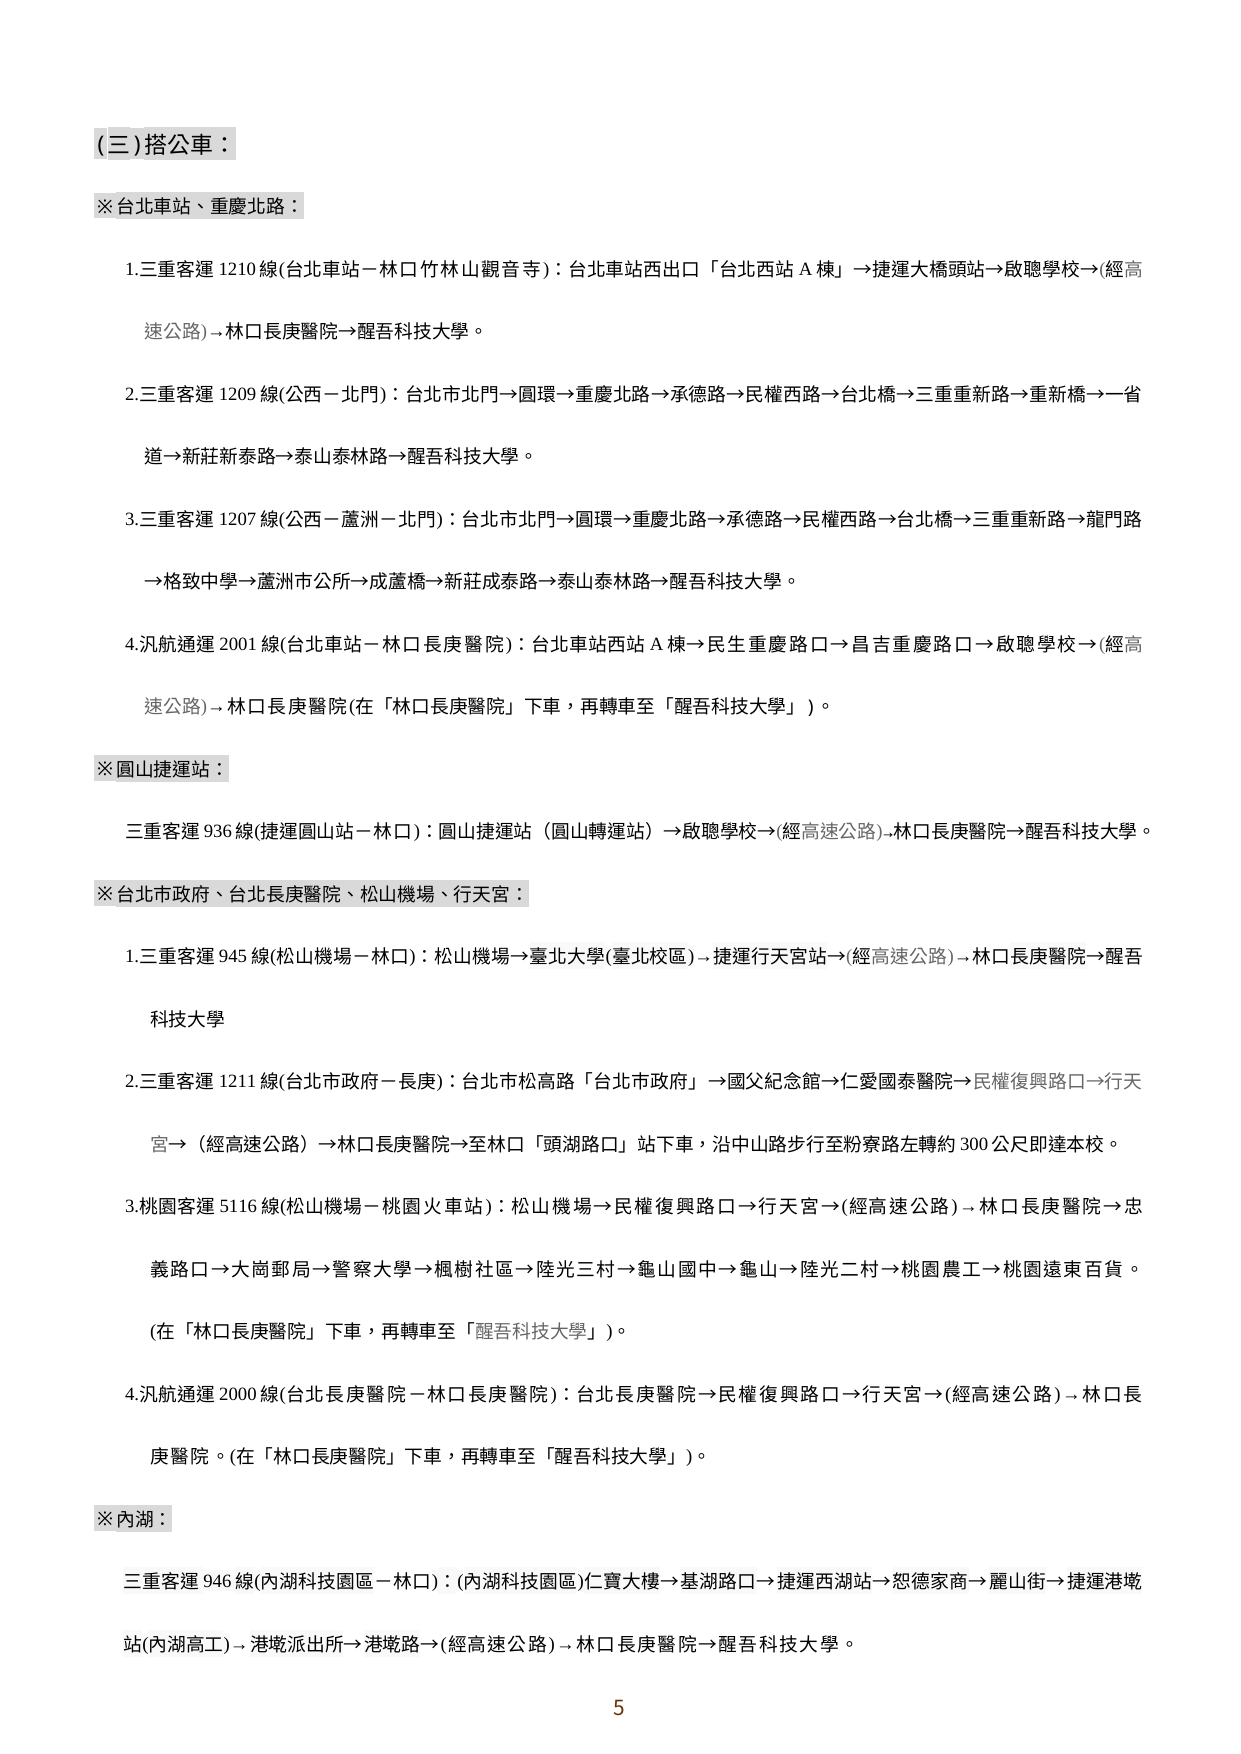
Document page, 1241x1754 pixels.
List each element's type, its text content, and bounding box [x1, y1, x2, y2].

text 3.桃園客運5116線(松山機場－桃園火車站)：松山機場→民權復興路口→行天宮→(經高速公路)→林口長庚醫院→忠義路口→大崗郵局→警察大學→楓樹社區→陸光三村→龜山國中→龜山→陸光二村→桃園農工→桃園遠東百貨。(在「林口長庚醫院」下車，再轉車至「醒吾科技大學」)。 [125, 1164, 1144, 1352]
text 2.三重客運1209線(公西－北門)：台北市北門→圓環→重慶北路→承德路→民權西路→台北橋→三重重新路→重新橋→一省道→新莊新泰路→泰山泰林路→醒吾科技大學。 [125, 352, 1144, 477]
text 三重客運946線(內湖科技園區－林口)：(內湖科技園區)仁寶大樓→基湖路口→捷運西湖站→恕德家商→麗山街→捷運港墘站(內湖高工)→港墘派出所→港墘路→(經高速公路)→林口長庚醫院→醒吾科技大學。 [123, 1539, 1144, 1664]
text (三)搭公車： [94, 102, 1144, 164]
text ※台北巿政府、台北長庚醫院、松山機場、行天宮： [94, 852, 1144, 914]
text 3.三重客運1207線(公西－蘆洲－北門)：台北市北門→圓環→重慶北路→承德路→民權西路→台北橋→三重重新路→龍門路→格致中學→蘆洲巿公所→成蘆橋→新莊成泰路→泰山泰林路→醒吾科技大學。 [125, 477, 1144, 602]
text ※圓山捷運站： [94, 727, 1144, 789]
text 1.三重客運945線(松山機場－林口)：松山機場→臺北大學(臺北校區)→捷運行天宮站→(經高速公路)→林口長庚醫院→醒吾科技大學 [125, 914, 1144, 1039]
text 4.汎航通運2000線(台北長庚醫院－林口長庚醫院)：台北長庚醫院→民權復興路口→行天宮→(經高速公路)→林口長庚醫院。(在「林口長庚醫院」下車，再轉車至「醒吾科技大學」)。 [125, 1352, 1144, 1477]
text 4.汎航通運2001線(台北車站－林口長庚醫院)：台北車站西站A棟→民生重慶路口→昌吉重慶路口→啟聰學校→(經高速公路)→林口長庚醫院(在「林口長庚醫院」下車，再轉車至「醒吾科技大學」)。 [125, 602, 1144, 727]
text 2.三重客運1211線(台北市政府－長庚)：台北巿松高路「台北巿政府」→國父紀念館→仁愛國泰醫院→民權復興路口→行天宮→（經高速公路）→林口長庚醫院→至林口「頭湖路口」站下車，沿中山路步行至粉寮路左轉約300公尺即達本校。 [125, 1039, 1144, 1164]
text ※內湖： [94, 1477, 1144, 1539]
text 1.三重客運1210線(台北車站－林口竹林山觀音寺)：台北車站西出口「台北西站A棟」→捷運大橋頭站→啟聰學校→(經高速公路)→林口長庚醫院→醒吾科技大學。 [125, 227, 1144, 352]
text ※台北車站、重慶北路： [94, 164, 1144, 227]
text 三重客運936線(捷運圓山站－林口)：圓山捷運站（圓山轉運站）→啟聰學校→(經高速公路)→林口長庚醫院→醒吾科技大學。 [123, 789, 1144, 852]
